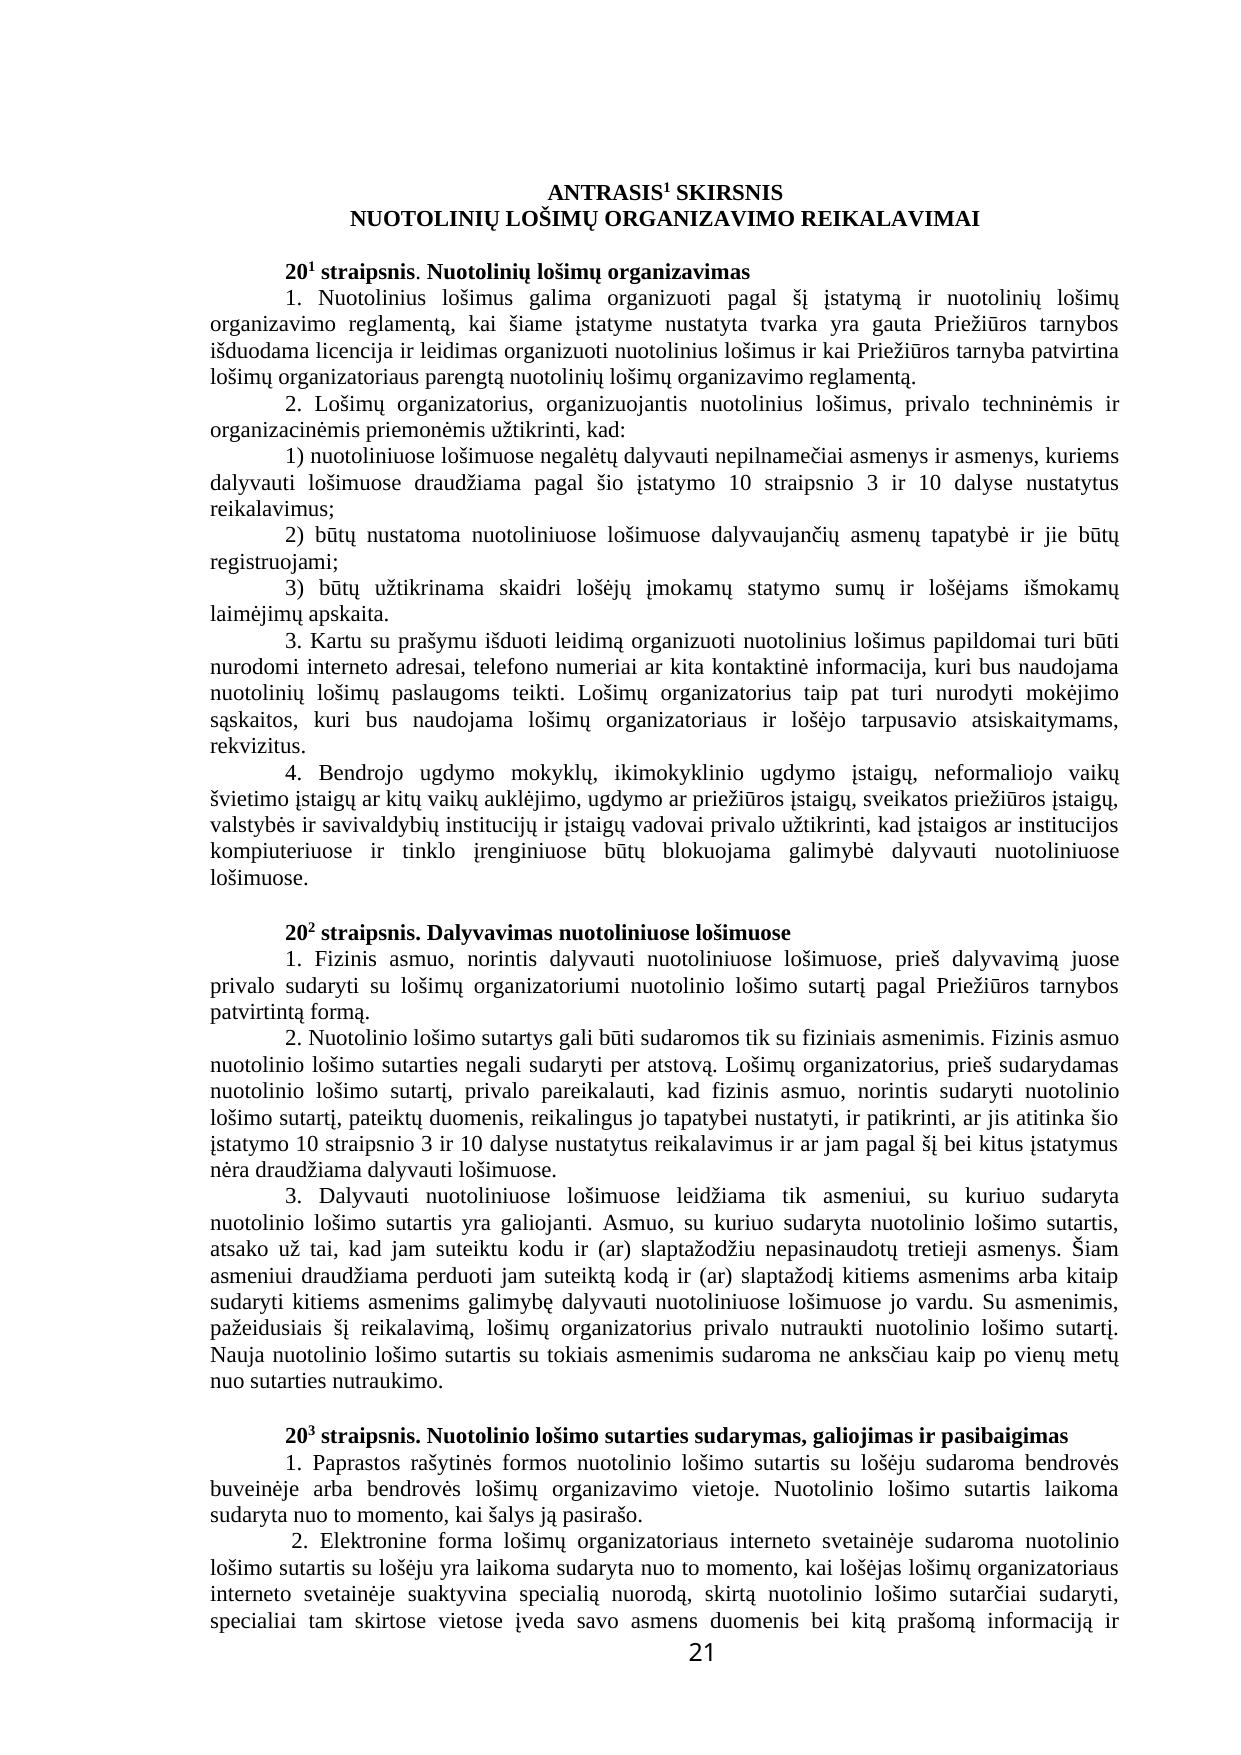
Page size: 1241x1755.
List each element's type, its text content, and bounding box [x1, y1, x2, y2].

text 3. Dalyvauti nuotoliniuose lošimuose leidžiama tik asmeniui, su kuriuo sudaryta nuotolinio lošimo sutartis yra galiojanti. Asmuo, su kuriuo sudaryta nuotolinio lošimo sutartis, atsako už tai, kad jam suteiktu kodu ir (ar) slaptažodžiu nepasinaudotų tretieji asmenys. Šiam asmeniui draudžiama perduoti jam suteiktą kodą ir (ar) slaptažodį kitiems asmenims arba kitaip sudaryti kitiems asmenims galimybę dalyvauti nuotoliniuose lošimuose jo vardu. Su asmenimis, pažeidusiais šį reikalavimą, lošimų organizatorius privalo nutraukti nuotolinio lošimo sutartį. Nauja nuotolinio lošimo sutartis su tokiais asmenimis sudaroma ne anksčiau kaip po vienų metų nuo sutarties nutraukimo. [210, 1183, 1120, 1393]
text 1. Nuotolinius lošimus galima organizuoti pagal šį įstatymą ir nuotolinių lošimų organizavimo reglamentą, kai šiame įstatyme nustatyta tvarka yra gauta Priežiūros tarnybos išduodama licencija ir leidimas organizuoti nuotolinius lošimus ir kai Priežiūros tarnyba patvirtina lošimų organizatoriaus parengtą nuotolinių lošimų organizavimo reglamentą. [210, 284, 1120, 389]
text 2. Elektronine forma lošimų organizatoriaus interneto svetainėje sudaroma nuotolinio lošimo sutartis su lošėju yra laikoma sudaryta nuo to momento, kai lošėjas lošimų organizatoriaus interneto svetainėje suaktyvina specialią nuorodą, skirtą nuotolinio lošimo sutarčiai sudaryti, specialiai tam skirtose vietose įveda savo asmens duomenis bei kitą prašomą informaciją ir [210, 1528, 1120, 1633]
text 1) nuotoliniuose lošimuose negalėtų dalyvauti nepilnamečiai asmenys ir asmenys, kuriems dalyvauti lošimuose draudžiama pagal šio įstatymo 10 straipsnio 3 ir 10 dalyse nustatytus reikalavimus; [210, 442, 1120, 521]
text 2. Nuotolinio lošimo sutartys gali būti sudaromos tik su fiziniais asmenimis. Fizinis asmuo nuotolinio lošimo sutarties negali sudaryti per atstovą. Lošimų organizatorius, prieš sudarydamas nuotolinio lošimo sutartį, privalo pareikalauti, kad fizinis asmuo, norintis sudaryti nuotolinio lošimo sutartį, pateiktų duomenis, reikalingus jo tapatybei nustatyti, ir patikrinti, ar jis atitinka šio įstatymo 10 straipsnio 3 ir 10 dalyse nustatytus reikalavimus ir ar jam pagal šį bei kitus įstatymus nėra draudžiama dalyvauti lošimuose. [210, 1024, 1120, 1183]
text NUOTOLINIŲ LOŠIMŲ ORGANIZAVIMO REIKALAVIMAI [210, 205, 1120, 231]
text 1. Fizinis asmuo, norintis dalyvauti nuotoliniuose lošimuose, prieš dalyvavimą juose privalo sudaryti su lošimų organizatoriumi nuotolinio lošimo sutartį pagal Priežiūros tarnybos patvirtintą formą. [210, 945, 1120, 1024]
text 202 straipsnis. Dalyvavimas nuotoliniuose lošimuose [210, 919, 1120, 945]
text 2) būtų nustatoma nuotoliniuose lošimuose dalyvaujančių asmenų tapatybė ir jie būtų registruojami; [210, 521, 1120, 574]
text 2. Lošimų organizatorius, organizuojantis nuotolinius lošimus, privalo techninėmis ir organizacinėmis priemonėmis užtikrinti, kad: [210, 389, 1120, 442]
text 1. Paprastos rašytinės formos nuotolinio lošimo sutartis su lošėju sudaroma bendrovės buveinėje arba bendrovės lošimų organizavimo vietoje. Nuotolinio lošimo sutartis laikoma sudaryta nuo to momento, kai šalys ją pasirašo. [210, 1448, 1120, 1528]
text 4. Bendrojo ugdymo mokyklų, ikimokyklinio ugdymo įstaigų, neformaliojo vaikų švietimo įstaigų ar kitų vaikų auklėjimo, ugdymo ar priežiūros įstaigų, sveikatos priežiūros įstaigų, valstybės ir savivaldybių institucijų ir įstaigų vadovai privalo užtikrinti, kad įstaigos ar institucijos kompiuteriuose ir tinklo įrenginiuose būtų blokuojama galimybė dalyvauti nuotoliniuose lošimuose. [210, 758, 1120, 890]
text 3) būtų užtikrinama skaidri lošėjų įmokamų statymo sumų ir lošėjams išmokamų laimėjimų apskaita. [210, 574, 1120, 627]
text 201 straipsnis. Nuotolinių lošimų organizavimas [210, 258, 1120, 284]
text ANTRASIS1 SKIRSNIS [210, 179, 1120, 205]
text 3. Kartu su prašymu išduoti leidimą organizuoti nuotolinius lošimus papildomai turi būti nurodomi interneto adresai, telefono numeriai ar kita kontaktinė informacija, kuri bus naudojama nuotolinių lošimų paslaugoms teikti. Lošimų organizatorius taip pat turi nurodyti mokėjimo sąskaitos, kuri bus naudojama lošimų organizatoriaus ir lošėjo tarpusavio atsiskaitymams, rekvizitus. [210, 627, 1120, 758]
text 203 straipsnis. Nuotolinio lošimo sutarties sudarymas, galiojimas ir pasibaigimas [210, 1422, 1120, 1448]
